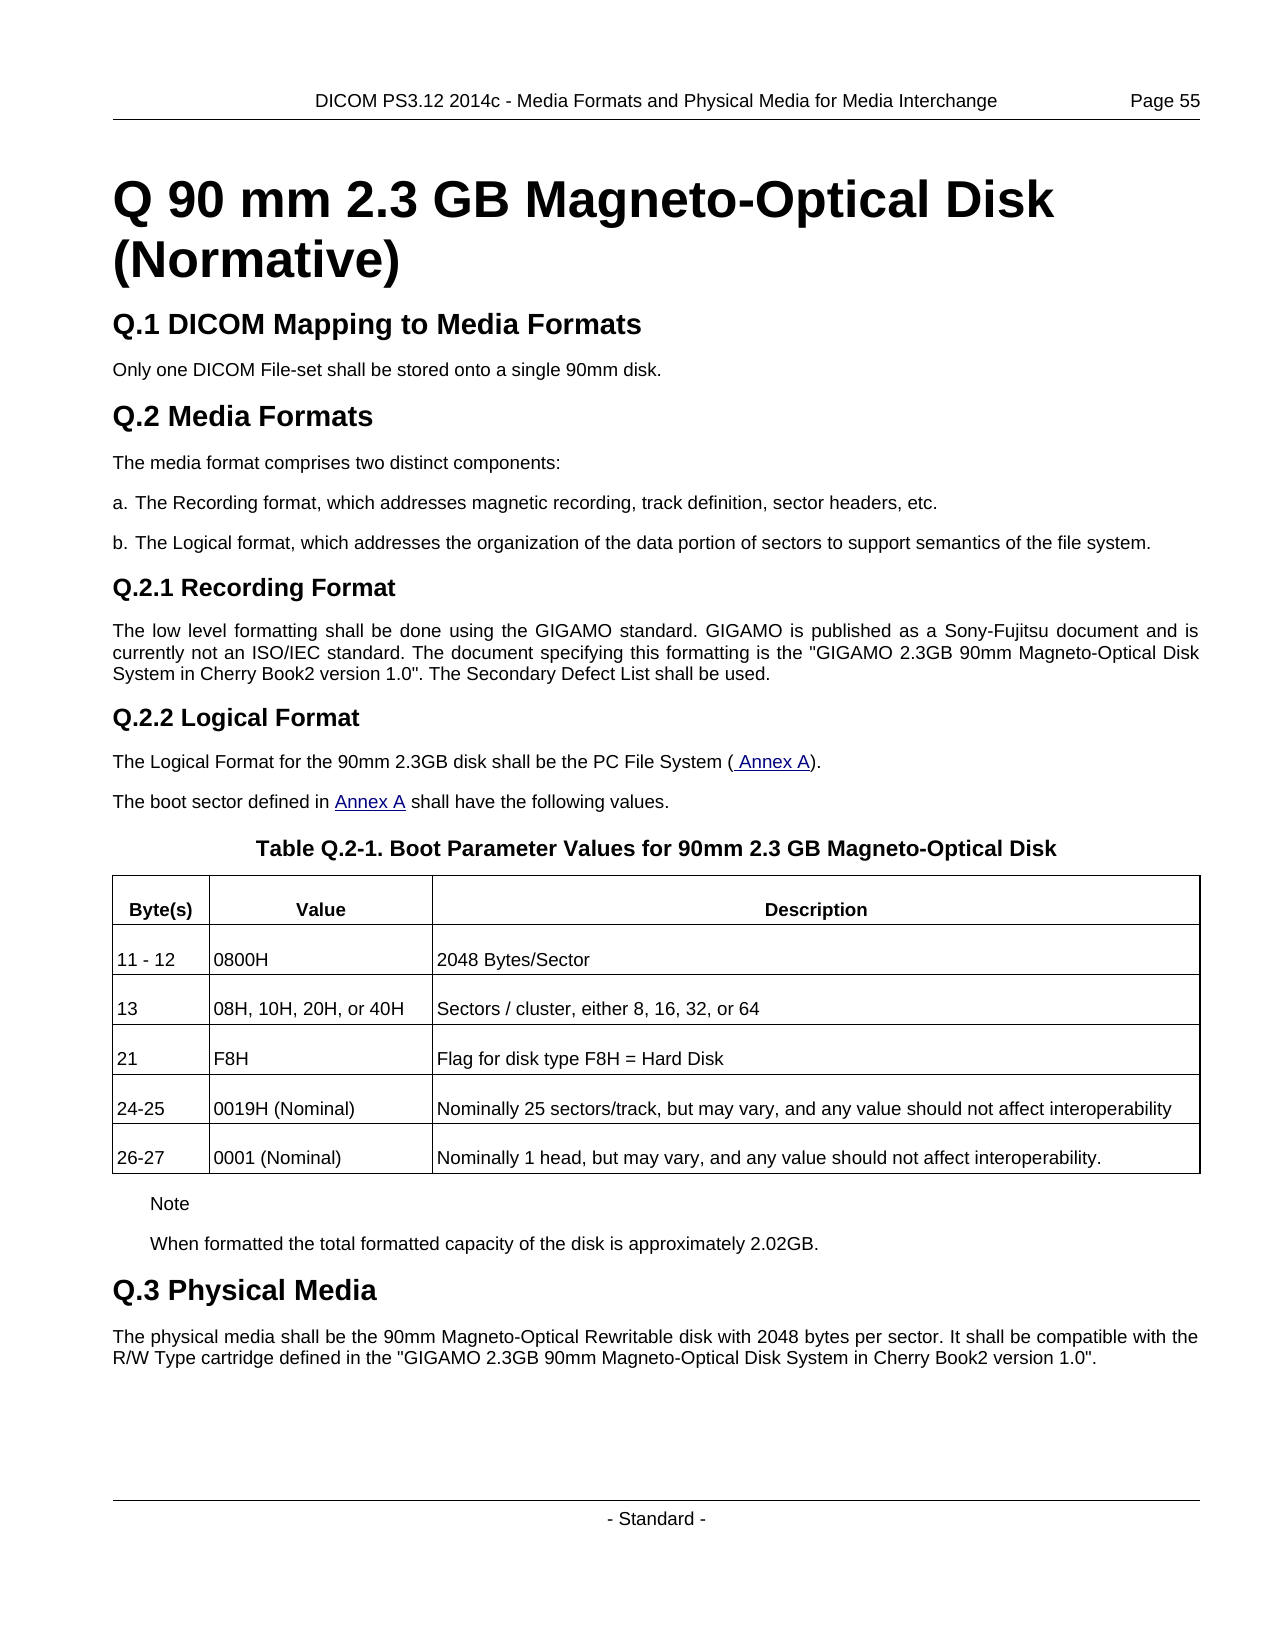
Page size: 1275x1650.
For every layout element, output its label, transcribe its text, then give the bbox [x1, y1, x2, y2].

text Q.2.1 Recording Format [112, 572, 1200, 601]
table_cell 24-25 [113, 1075, 209, 1123]
text The media format comprises two distinct components: [112, 452, 1200, 473]
text Only one DICOM File-set shall be stored onto a single 90mm disk. [112, 359, 1200, 381]
table_header Value [210, 876, 432, 924]
text The Logical Format for the 90mm 2.3GB disk shall be the PC File System ( Annex A). [112, 751, 1200, 772]
table_cell 2048 Bytes/Sector [433, 925, 1199, 974]
table_cell 26-27 [113, 1124, 209, 1173]
text The boot sector defined in Annex A shall have the following values. [112, 791, 1200, 813]
table_header Byte(s) [113, 876, 209, 924]
text The low level formatting shall be done using the GIGAMO standard. GIGAMO is published as a Sony-Fujitsu document and is currently not an ISO/IEC standard. The document specifying this formatting is the "GIGAMO 2.3GB 90mm Magneto-Optical Disk System in Cherry Book2 version 1.0". The Secondary Defect List shall be used. [112, 620, 1200, 685]
text Table Q.2-1. Boot Parameter Values for 90mm 2.3 GB Magneto-Optical Disk [112, 835, 1200, 861]
table_cell 0800H [210, 925, 432, 974]
table_cell Sectors / cluster, either 8, 16, 32, or 64 [433, 975, 1199, 1024]
text Note [150, 1193, 1162, 1214]
list The Recording format, which addresses magnetic recording, track definition, sector headers, etc. [112, 492, 1200, 513]
table_cell Flag for disk type F8H = Hard Disk [433, 1025, 1199, 1073]
text Q.2.2 Logical Format [112, 703, 1200, 732]
table_cell 08H, 10H, 20H, or 40H [210, 975, 432, 1024]
table_cell 0019H (Nominal) [210, 1075, 432, 1123]
table_cell 11 - 12 [113, 925, 209, 974]
table_header Description [433, 876, 1199, 924]
table_cell Nominally 1 head, but may vary, and any value should not affect interoperability. [433, 1124, 1199, 1173]
text Q 90 mm 2.3 GB Magneto-Optical Disk (Normative) [112, 169, 1200, 288]
text When formatted the total formatted capacity of the disk is approximately 2.02GB. [150, 1233, 1162, 1254]
text Q.1 DICOM Mapping to Media Formats [112, 307, 1200, 340]
table_cell Nominally 25 sectors/track, but may vary, and any value should not affect interoperability [433, 1075, 1199, 1123]
table_cell 21 [113, 1025, 209, 1073]
list The Logical format, which addresses the organization of the data portion of sectors to support semantics of the file system. [112, 532, 1200, 554]
table_cell F8H [210, 1025, 432, 1073]
text Q.2 Media Formats [112, 399, 1200, 433]
table_cell 13 [113, 975, 209, 1024]
text The physical media shall be the 90mm Magneto-Optical Rewritable disk with 2048 bytes per sector. It shall be compatible with the R/W Type cartridge defined in the "GIGAMO 2.3GB 90mm Magneto-Optical Disk System in Cherry Book2 version 1.0". [112, 1326, 1200, 1369]
table_cell 0001 (Nominal) [210, 1124, 432, 1173]
text Q.3 Physical Media [112, 1273, 1200, 1307]
